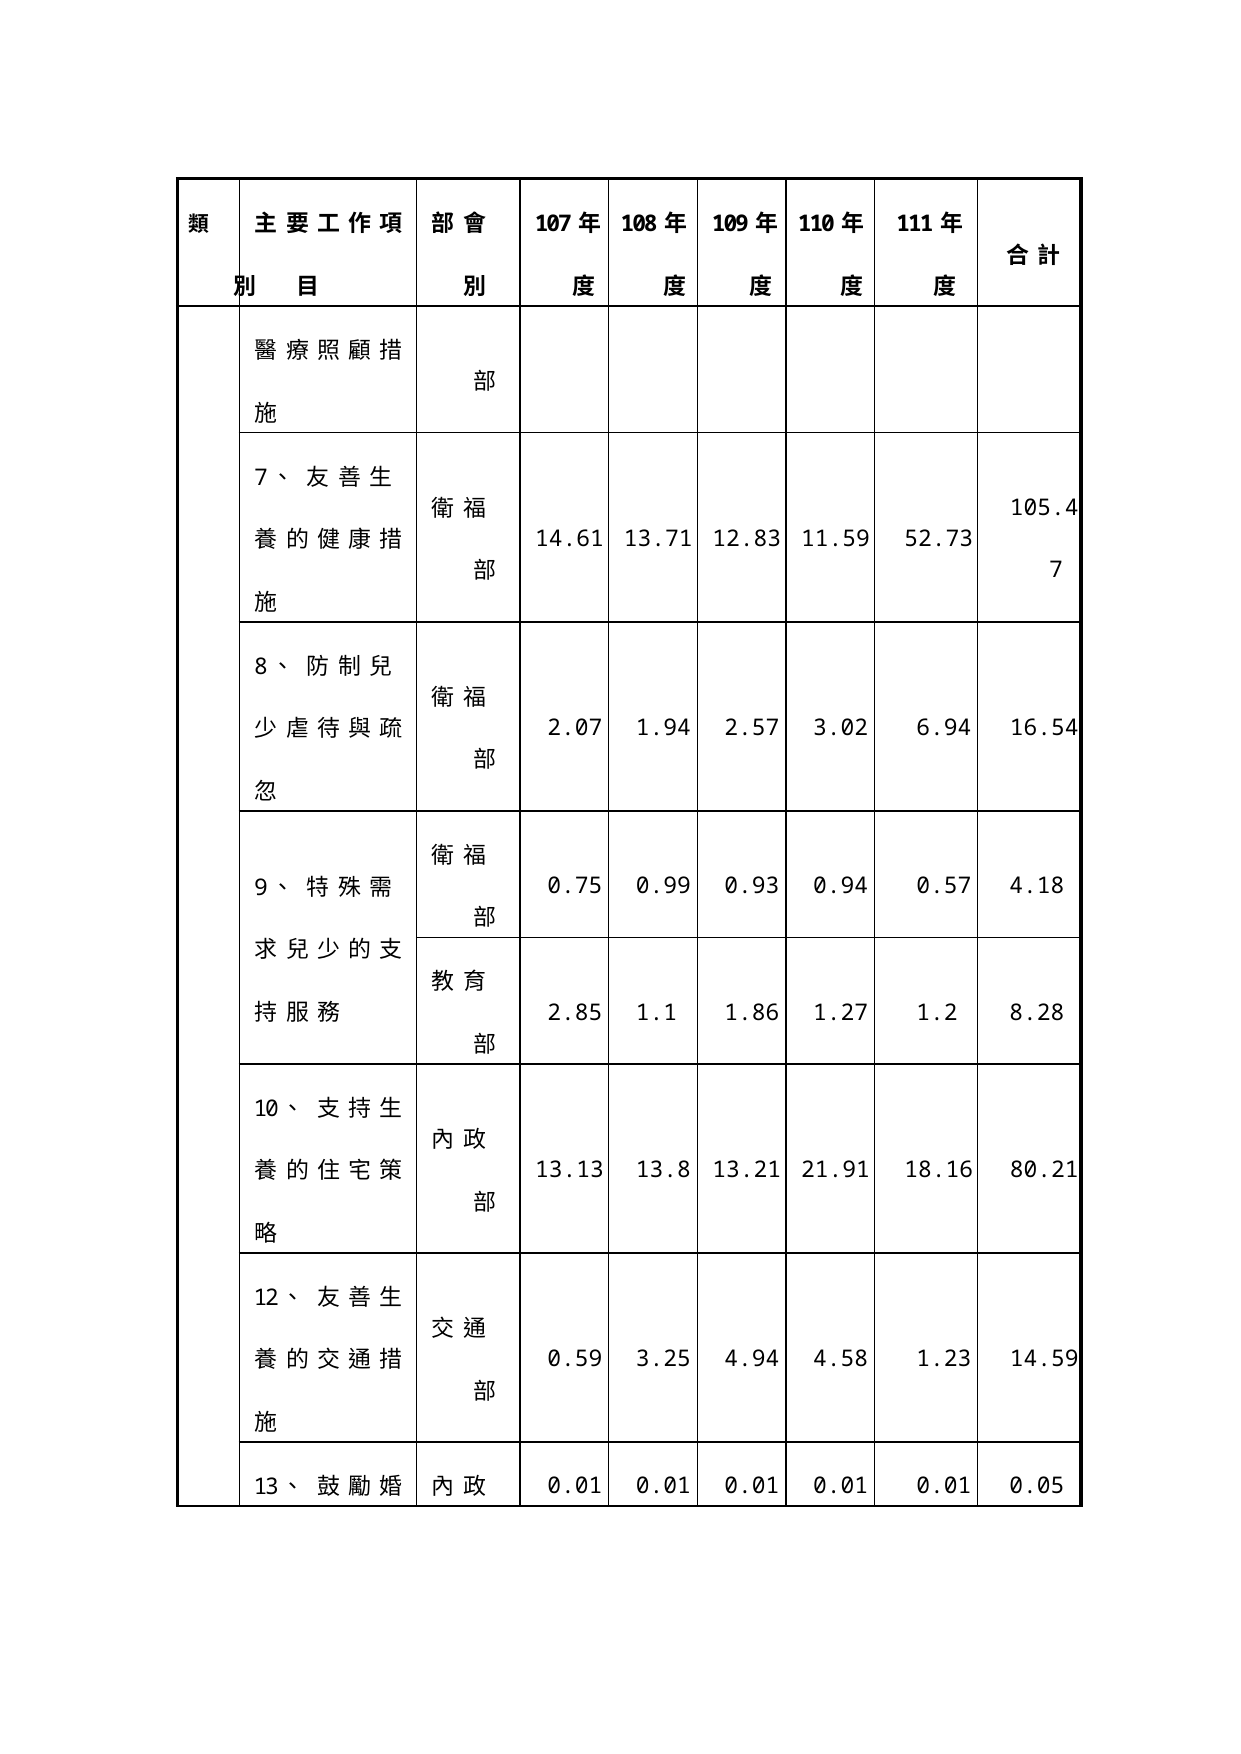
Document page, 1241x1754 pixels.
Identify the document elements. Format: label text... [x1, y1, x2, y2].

table_cell 0.75 [521, 812, 608, 937]
table_cell 衛福部 [417, 433, 519, 621]
table_cell 21.91 [787, 1065, 874, 1252]
table_cell [698, 307, 785, 432]
table_cell 0.05 [978, 1443, 1079, 1505]
table_cell 1.94 [609, 623, 697, 810]
table_cell 部 [417, 307, 519, 432]
table_cell 8.28 [978, 938, 1079, 1063]
table_cell 13.13 [521, 1065, 608, 1252]
table_cell 1.1 [609, 938, 697, 1063]
table_cell 13.8 [609, 1065, 697, 1252]
table_cell 4.18 [978, 812, 1079, 937]
table_cell 10、支持生養的住宅策略 [240, 1065, 416, 1252]
table_cell 0.01 [521, 1443, 608, 1505]
table_cell 0.57 [875, 812, 977, 937]
table_cell 0.01 [787, 1443, 874, 1505]
table_cell 13、鼓勵婚 [240, 1443, 416, 1505]
table_cell [875, 307, 977, 432]
table_cell 2.57 [698, 623, 785, 810]
table_cell [179, 307, 239, 1505]
table_cell 16.54 [978, 623, 1079, 810]
table_header 110年度 [787, 180, 874, 305]
table_cell 14.61 [521, 433, 608, 621]
table_cell 1.23 [875, 1254, 977, 1441]
table_cell [787, 307, 874, 432]
table_header 107年度 [521, 180, 608, 305]
table_cell 4.94 [698, 1254, 785, 1441]
table_cell 0.99 [609, 812, 697, 937]
table_cell 內政部 [417, 1065, 519, 1252]
table_header 109年度 [698, 180, 785, 305]
table_cell 0.59 [521, 1254, 608, 1441]
table_cell 0.01 [609, 1443, 697, 1505]
table_cell 2.07 [521, 623, 608, 810]
table_cell 11.59 [787, 433, 874, 621]
table_cell 12.83 [698, 433, 785, 621]
table_header 111年度 [875, 180, 977, 305]
table_header 108年度 [609, 180, 697, 305]
table_cell 2.85 [521, 938, 608, 1063]
table_cell 0.94 [787, 812, 874, 937]
table_cell 交通部 [417, 1254, 519, 1441]
table_cell 1.2 [875, 938, 977, 1063]
table_cell 12、友善生養的交通措施 [240, 1254, 416, 1441]
table_cell 7、友善生養的健康措施 [240, 433, 416, 621]
table_cell 3.25 [609, 1254, 697, 1441]
table_cell 內政 [417, 1443, 519, 1505]
table_cell 衛福部 [417, 623, 519, 810]
table_cell [978, 307, 1079, 432]
table_cell 80.21 [978, 1065, 1079, 1252]
table_header 部會別 [417, 180, 519, 305]
table_cell [521, 307, 608, 432]
table_cell 18.16 [875, 1065, 977, 1252]
table_cell 6.94 [875, 623, 977, 810]
table_cell [609, 307, 697, 432]
table_cell 3.02 [787, 623, 874, 810]
table_cell 4.58 [787, 1254, 874, 1441]
table_cell 醫療照顧措施 [240, 307, 416, 432]
table_cell 1.27 [787, 938, 874, 1063]
table_cell 13.71 [609, 433, 697, 621]
table_cell 1.86 [698, 938, 785, 1063]
table_cell 52.73 [875, 433, 977, 621]
table_header 主要工作項目 [240, 180, 416, 305]
table_cell 0.01 [875, 1443, 977, 1505]
table_cell 8、防制兒少虐待與疏忽 [240, 623, 416, 810]
table_header 類別 [179, 180, 239, 305]
table_cell 105.47 [978, 433, 1079, 621]
table_cell 0.01 [698, 1443, 785, 1505]
table_cell 教育部 [417, 938, 519, 1063]
table_cell 衛福部 [417, 812, 519, 937]
table_header 合計 [978, 180, 1079, 305]
table_cell 0.93 [698, 812, 785, 937]
table_cell 9、特殊需求兒少的支持服務 [240, 812, 416, 1063]
table_cell 13.21 [698, 1065, 785, 1252]
table_cell 14.59 [978, 1254, 1079, 1441]
